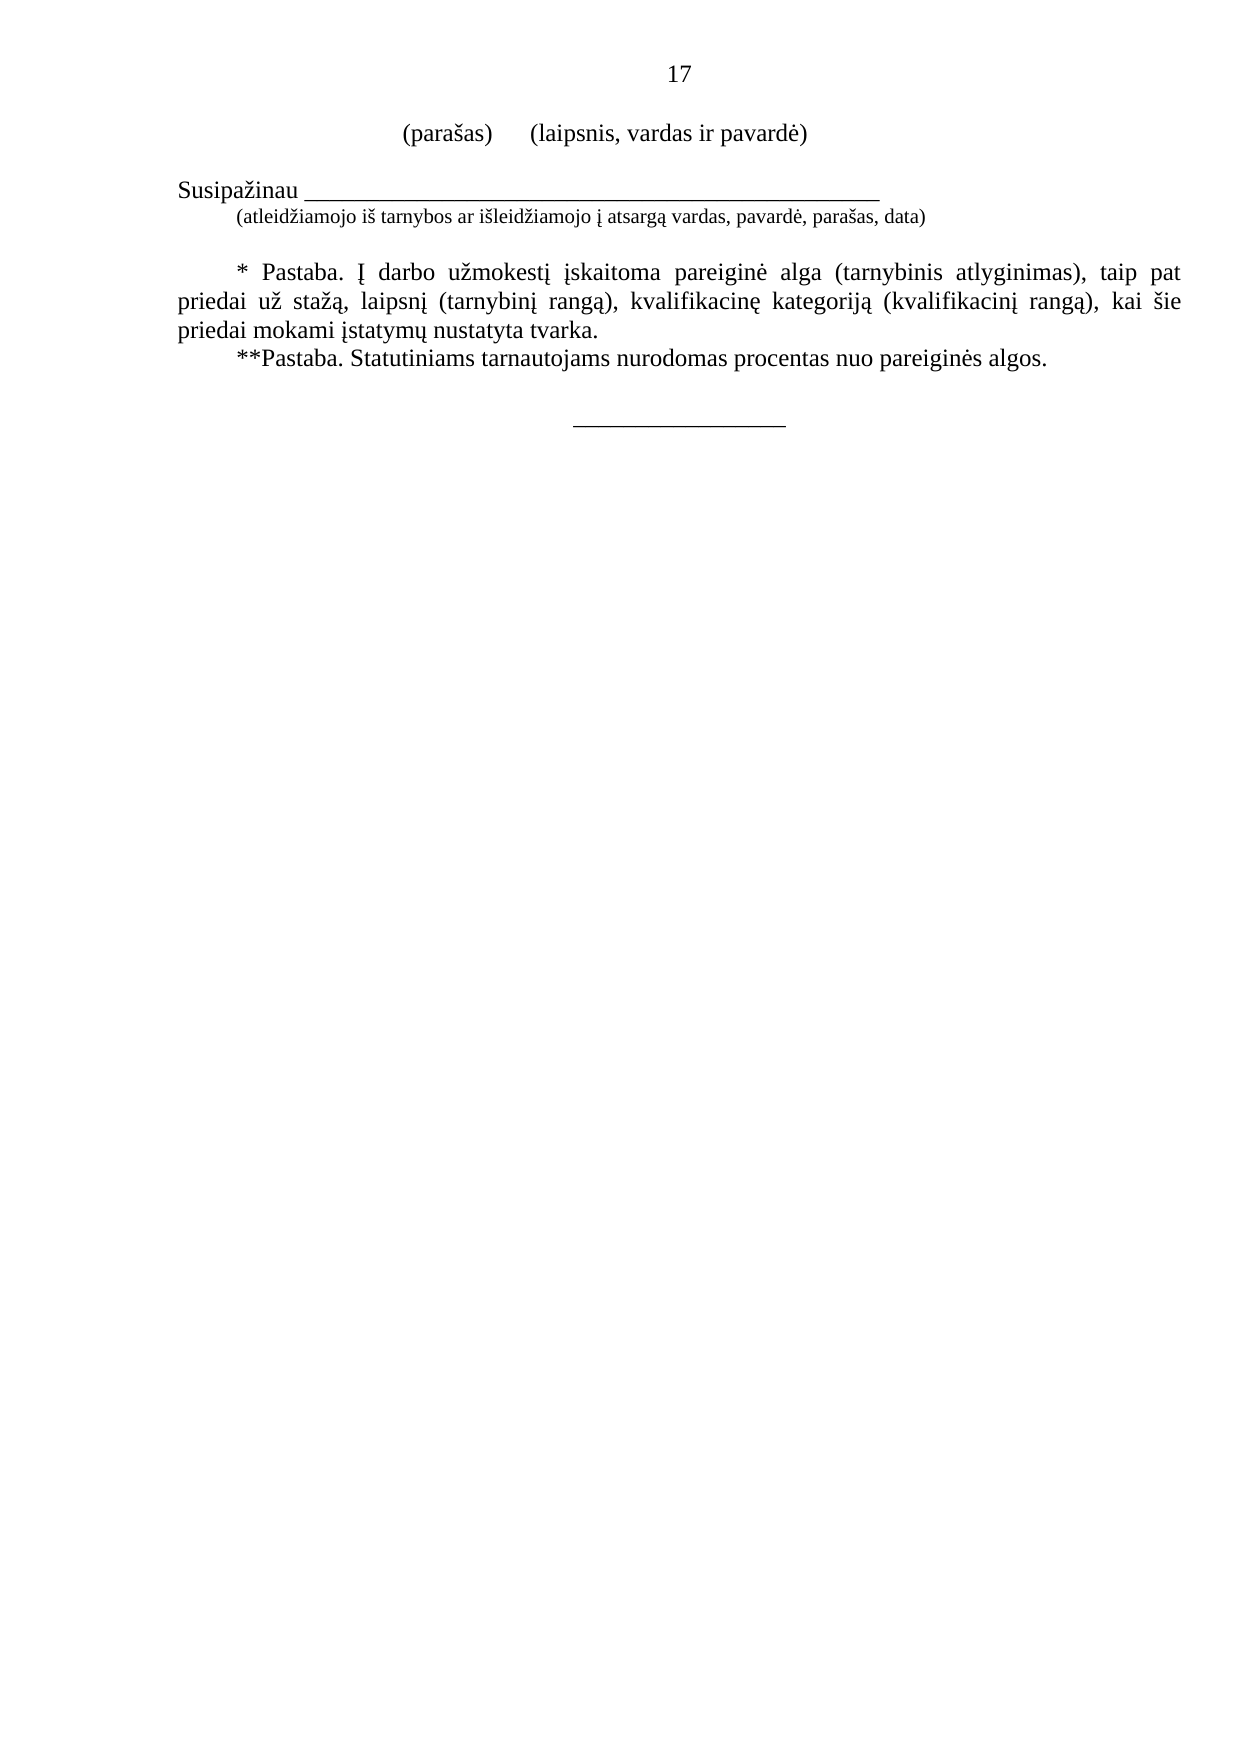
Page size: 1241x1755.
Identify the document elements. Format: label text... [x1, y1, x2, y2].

text (atleidžiamojo iš tarnybos ar išleidžiamojo į atsargą vardas, pavardė, parašas, data) [177, 204, 1181, 228]
text Susipažinau ______________________________________________ [177, 176, 1181, 204]
text * Pastaba. Į darbo užmokestį įskaitoma pareiginė alga (tarnybinis atlyginimas), taip pat priedai už stažą, laipsnį (tarnybinį rangą), kvalifikacinę kategoriją (kvalifikacinį rangą), kai šie priedai mokami įstatymų nustatyta tvarka. [177, 257, 1181, 343]
text **Pastaba. Statutiniams tarnautojams nurodomas procentas nuo pareiginės algos. [177, 343, 1181, 372]
text _________________ [177, 401, 1181, 430]
text (parašas) (laipsnis, vardas ir pavardė) [177, 118, 1181, 147]
